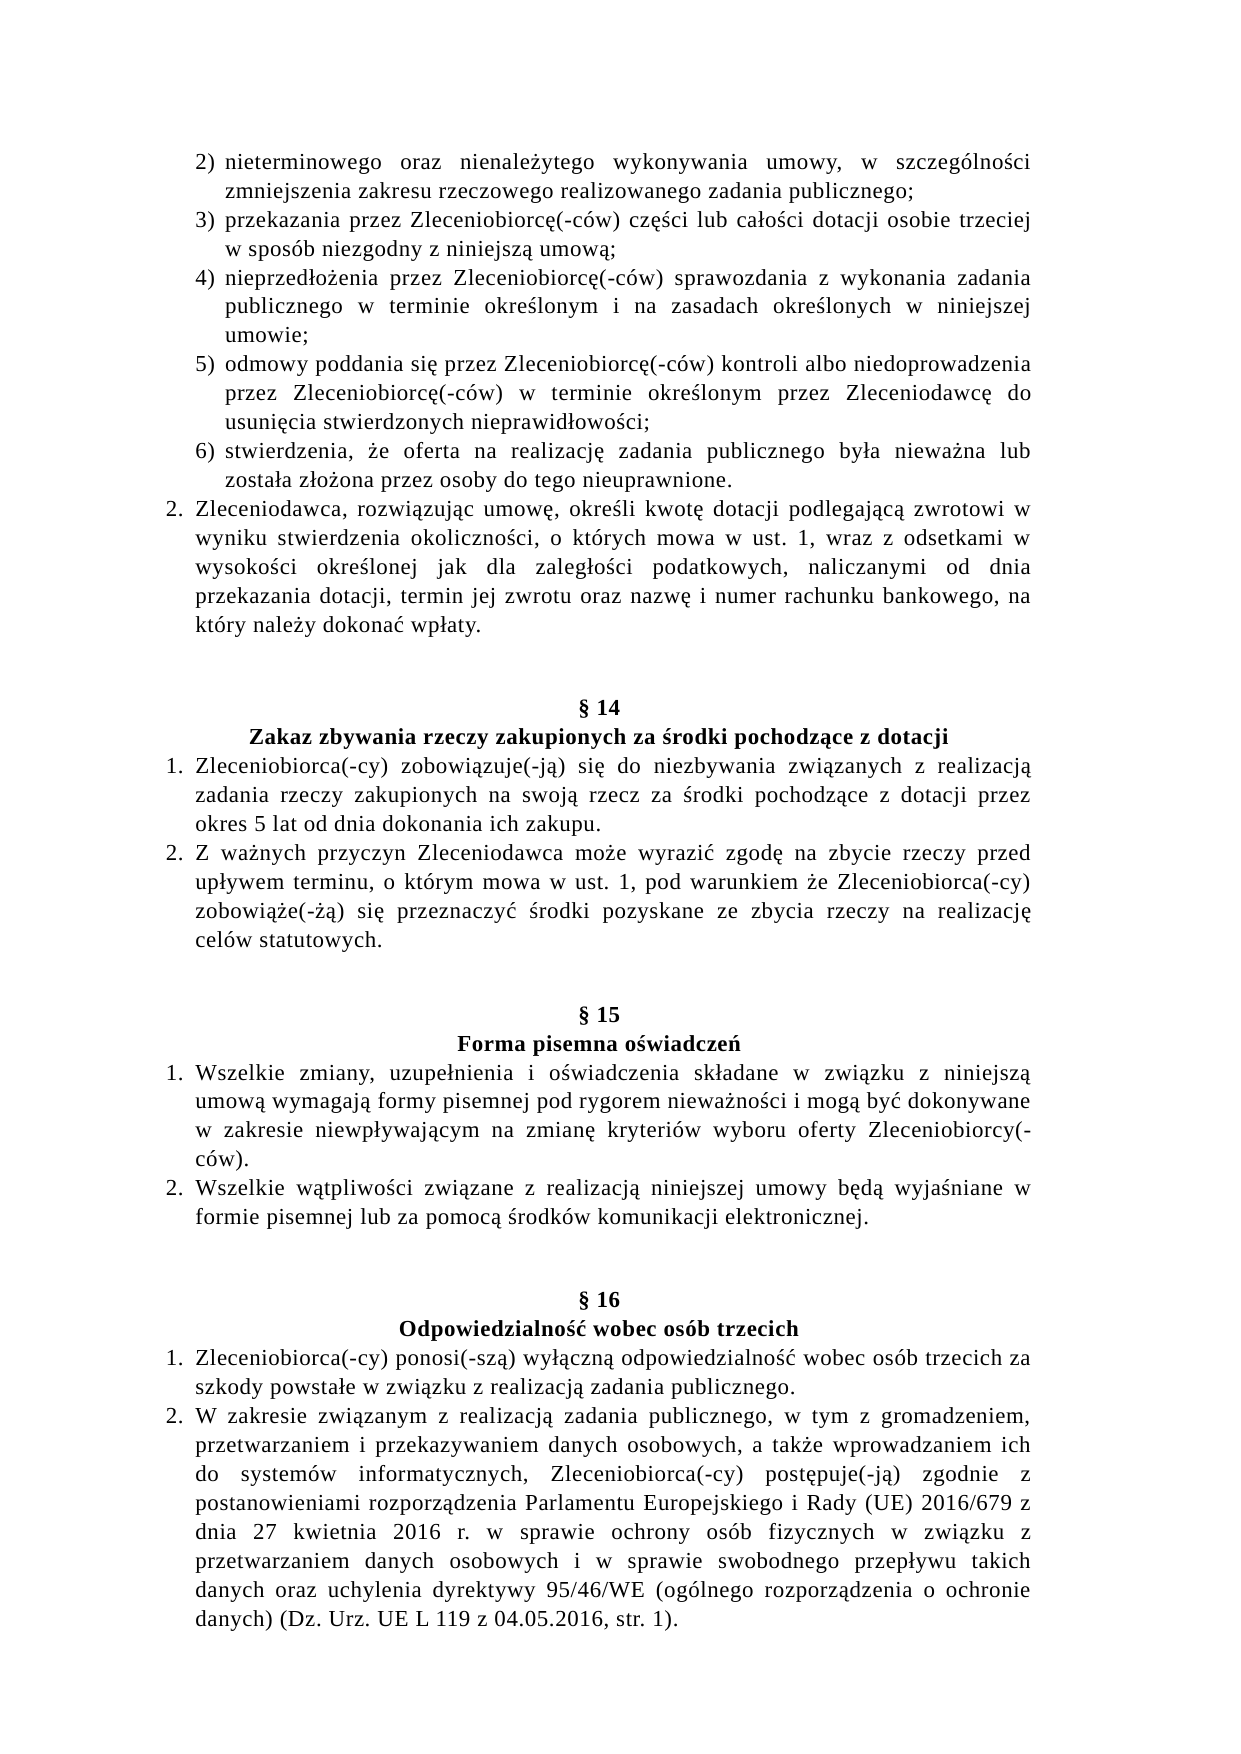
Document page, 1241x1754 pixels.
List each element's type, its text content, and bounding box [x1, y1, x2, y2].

text 2. Zleceniodawca, rozwiązując umowę, określi kwotę dotacji podlegającą zwrotowi w wyniku stwierdzenia okoliczności, o których mowa w ust. 1, wraz z odsetkami w wysokości określonej jak dla zaległości podatkowych, naliczanymi od dnia przekazania dotacji, termin jej zwrotu oraz nazwę i numer rachunku bankowego, na który należy dokonać wpłaty. [166, 495, 1032, 637]
text 2) nieterminowego oraz nienależytego wykonywania umowy, w szczególności zmniejszenia zakresu rzeczowego realizowanego zadania publicznego; [195, 148, 1032, 203]
text 2. Z ważnych przyczyn Zleceniodawca może wyrazić zgodę na zbycie rzeczy przed upływem terminu, o którym mowa w ust. 1, pod warunkiem że Zleceniobiorca(-cy) zobowiąże(-żą) się przeznaczyć środki pozyskane ze zbycia rzeczy na realizację celów statutowych. [166, 839, 1032, 952]
text 1. Zleceniobiorca(-cy) ponosi(-szą) wyłączną odpowiedzialność wobec osób trzecich za szkody powstałe w związku z realizacją zadania publicznego. [166, 1344, 1032, 1400]
text Forma pisemna oświadczeń [166, 1029, 1032, 1056]
text § 16 [166, 1286, 1032, 1313]
text § 14 [166, 694, 1032, 721]
text § 15 [166, 1001, 1032, 1027]
text 1. Zleceniobiorca(-cy) zobowiązuje(-ją) się do niezbywania związanych z realizacją zadania rzeczy zakupionych na swoją rzecz za środki pochodzące z dotacji przez okres 5 lat od dnia dokonania ich zakupu. [166, 752, 1032, 836]
text 3) przekazania przez Zleceniobiorcę(-ców) części lub całości dotacji osobie trzeciej w sposób niezgodny z niniejszą umową; [195, 206, 1032, 261]
text 6) stwierdzenia, że oferta na realizację zadania publicznego była nieważna lub została złożona przez osoby do tego nieuprawnione. [195, 437, 1032, 493]
text Zakaz zbywania rzeczy zakupionych za środki pochodzące z dotacji [166, 723, 1032, 749]
text 2. W zakresie związanym z realizacją zadania publicznego, w tym z gromadzeniem, przetwarzaniem i przekazywaniem danych osobowych, a także wprowadzaniem ich do systemów informatycznych, Zleceniobiorca(-cy) postępuje(-ją) zgodnie z postanowieniami rozporządzenia Parlamentu Europejskiego i Rady (UE) 2016/679 z dnia 27 kwietnia 2016 r. w sprawie ochrony osób fizycznych w związku z przetwarzaniem danych osobowych i w sprawie swobodnego przepływu takich danych oraz uchylenia dyrektywy 95/46/WE (ogólnego rozporządzenia o ochronie danych) (Dz. Urz. UE L 119 z 04.05.2016, str. 1). [166, 1402, 1032, 1631]
text 5) odmowy poddania się przez Zleceniobiorcę(-ców) kontroli albo niedoprowadzenia przez Zleceniobiorcę(-ców) w terminie określonym przez Zleceniodawcę do usunięcia stwierdzonych nieprawidłowości; [195, 350, 1032, 435]
text Odpowiedzialność wobec osób trzecich [166, 1315, 1032, 1342]
text 4) nieprzedłożenia przez Zleceniobiorcę(-ców) sprawozdania z wykonania zadania publicznego w terminie określonym i na zasadach określonych w niniejszej umowie; [195, 263, 1032, 348]
text 1. Wszelkie zmiany, uzupełnienia i oświadczenia składane w związku z niniejszą umową wymagają formy pisemnej pod rygorem nieważności i mogą być dokonywane w zakresie niewpływającym na zmianę kryteriów wyboru oferty Zleceniobiorcy(-ców). [166, 1058, 1032, 1172]
text 2. Wszelkie wątpliwości związane z realizacją niniejszej umowy będą wyjaśniane w formie pisemnej lub za pomocą środków komunikacji elektronicznej. [166, 1174, 1032, 1230]
